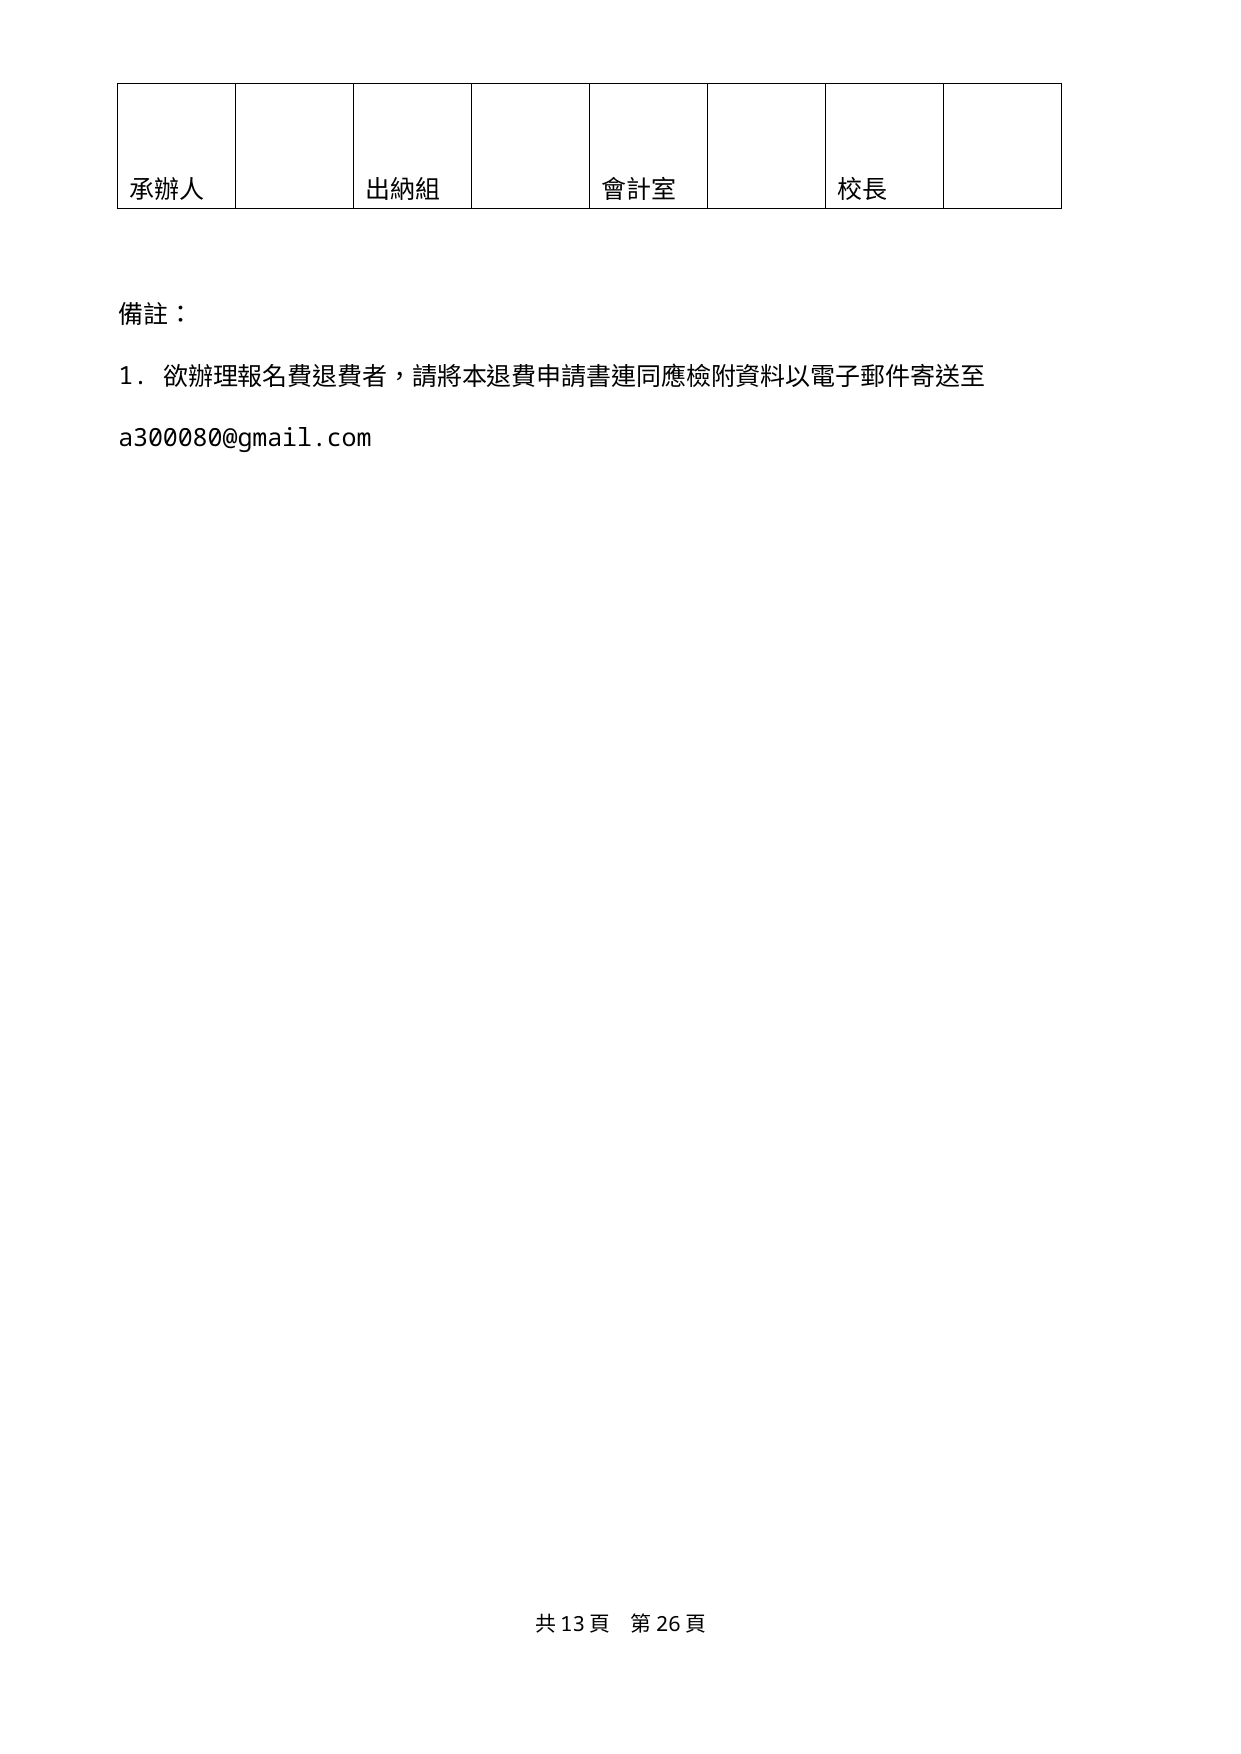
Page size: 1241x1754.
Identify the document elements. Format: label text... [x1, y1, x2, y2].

table_cell [236, 84, 353, 208]
text 1. 欲辦理報名費退費者，請將本退費申請書連同應檢附資料以電子郵件寄送至a300080@gmail.com [118, 333, 1122, 458]
table_cell [472, 84, 589, 208]
table_cell [944, 84, 1061, 208]
text 備註： [118, 271, 1122, 333]
table_cell 校長 [826, 84, 943, 208]
table_cell 會計室 [590, 84, 707, 208]
table_cell [708, 84, 825, 208]
table_cell 承辦人 [118, 84, 235, 208]
table_cell 出納組 [354, 84, 471, 208]
